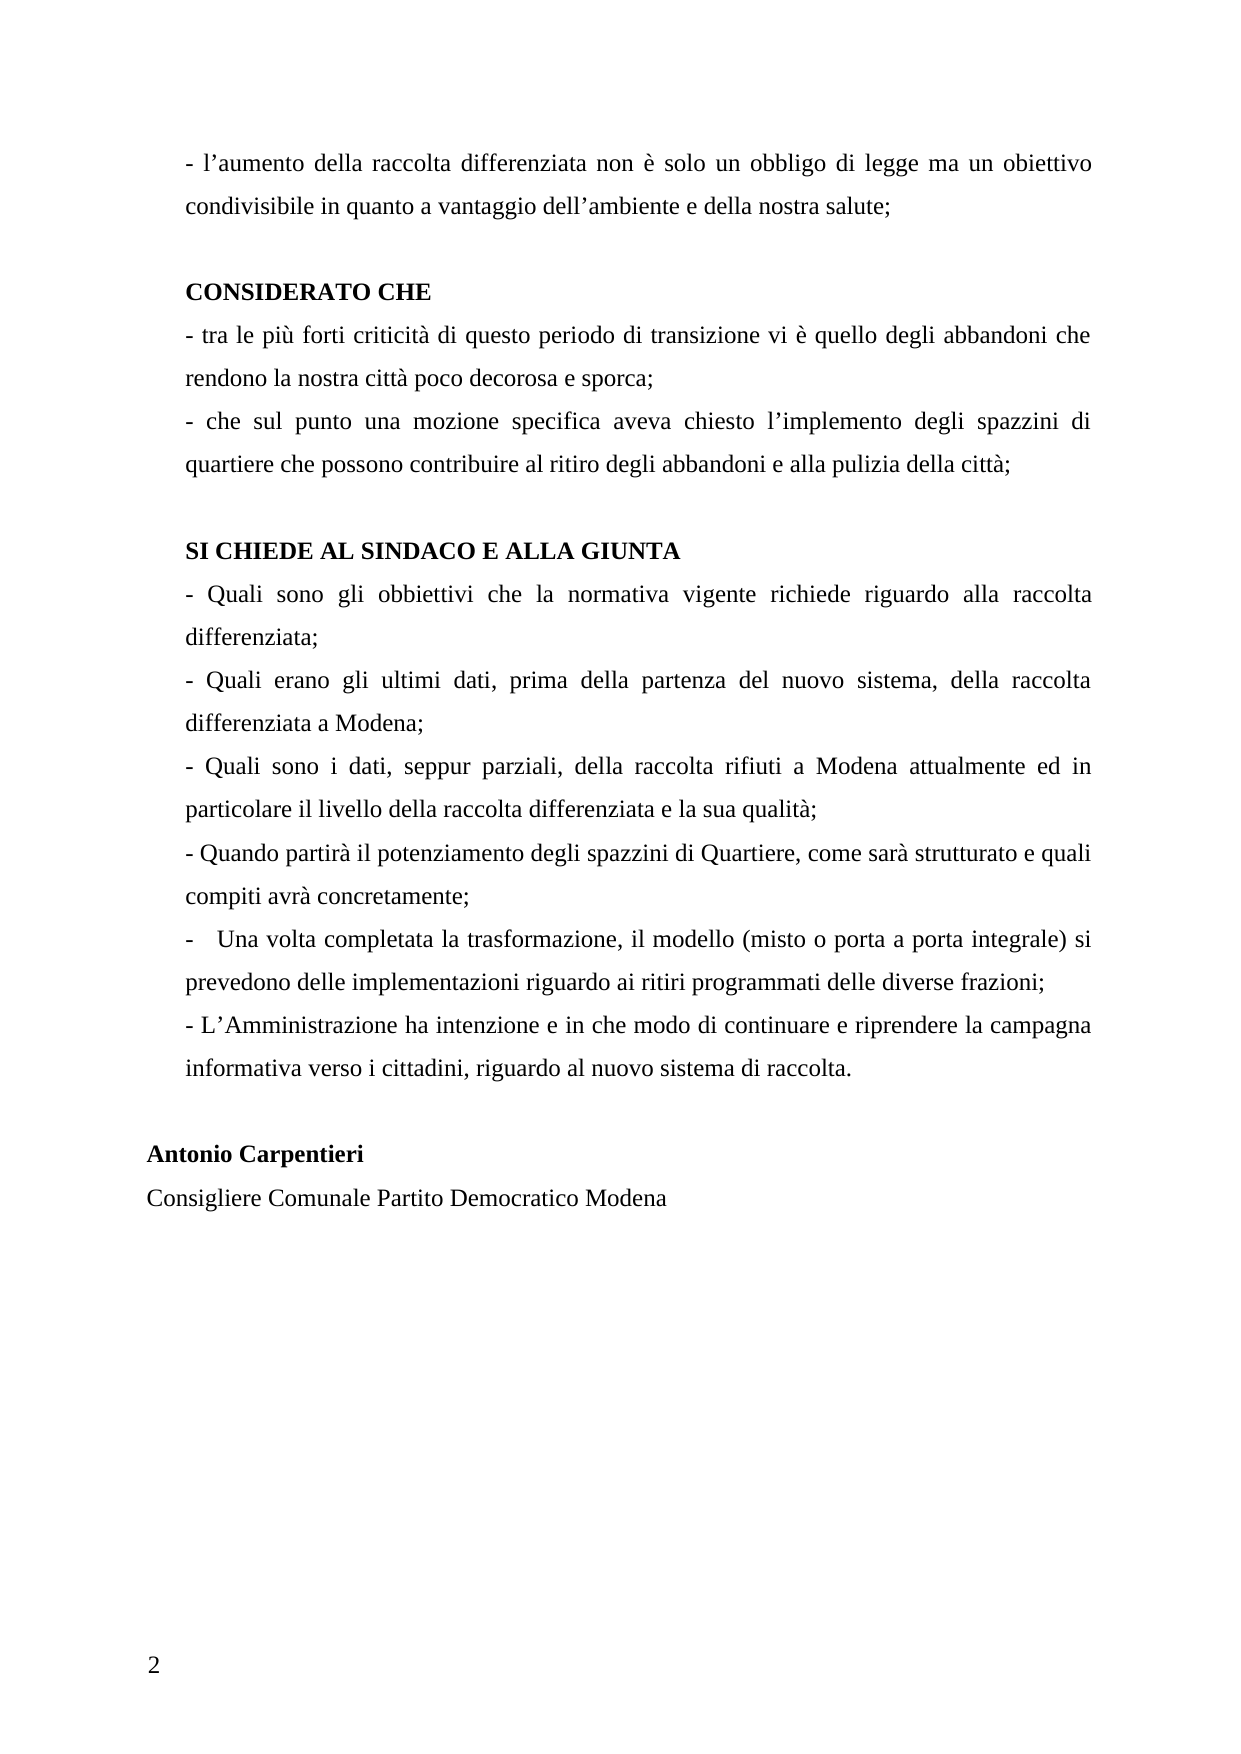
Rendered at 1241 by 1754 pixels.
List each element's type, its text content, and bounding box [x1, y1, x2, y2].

text - che sul punto una mozione specifica aveva chiesto l’implemento degli spazzini di quartiere che possono contribuire al ritiro degli abbandoni e alla pulizia della città; [185, 406, 1093, 478]
text - Una volta completata la trasformazione, il modello (misto o porta a porta integrale) si prevedono delle implementazioni riguardo ai ritiri programmati delle diverse frazioni; [185, 924, 1093, 996]
text CONSIDERATO CHE [185, 277, 1093, 306]
text Antonio Carpentieri [146, 1139, 1093, 1168]
text - Quali erano gli ultimi dati, prima della partenza del nuovo sistema, della raccolta differenziata a Modena; [185, 665, 1093, 737]
text - Quando partirà il potenziamento degli spazzini di Quartiere, come sarà strutturato e quali compiti avrà concretamente; [185, 838, 1093, 909]
text SI CHIEDE AL SINDACO E ALLA GIUNTA [185, 536, 1093, 564]
text - Quali sono gli obbiettivi che la normativa vigente richiede riguardo alla raccolta differenziata; [185, 579, 1093, 651]
text - L’Amministrazione ha intenzione e in che modo di continuare e riprendere la campagna informativa verso i cittadini, riguardo al nuovo sistema di raccolta. [185, 1010, 1093, 1082]
text Consigliere Comunale Partito Democratico Modena [146, 1183, 1093, 1211]
text - tra le più forti criticità di questo periodo di transizione vi è quello degli abbandoni che rendono la nostra città poco decorosa e sporca; [185, 320, 1093, 392]
text - Quali sono i dati, seppur parziali, della raccolta rifiuti a Modena attualmente ed in particolare il livello della raccolta differenziata e la sua qualità; [185, 751, 1093, 823]
text - l’aumento della raccolta differenziata non è solo un obbligo di legge ma un obiettivo condivisibile in quanto a vantaggio dell’ambiente e della nostra salute; [185, 148, 1093, 219]
